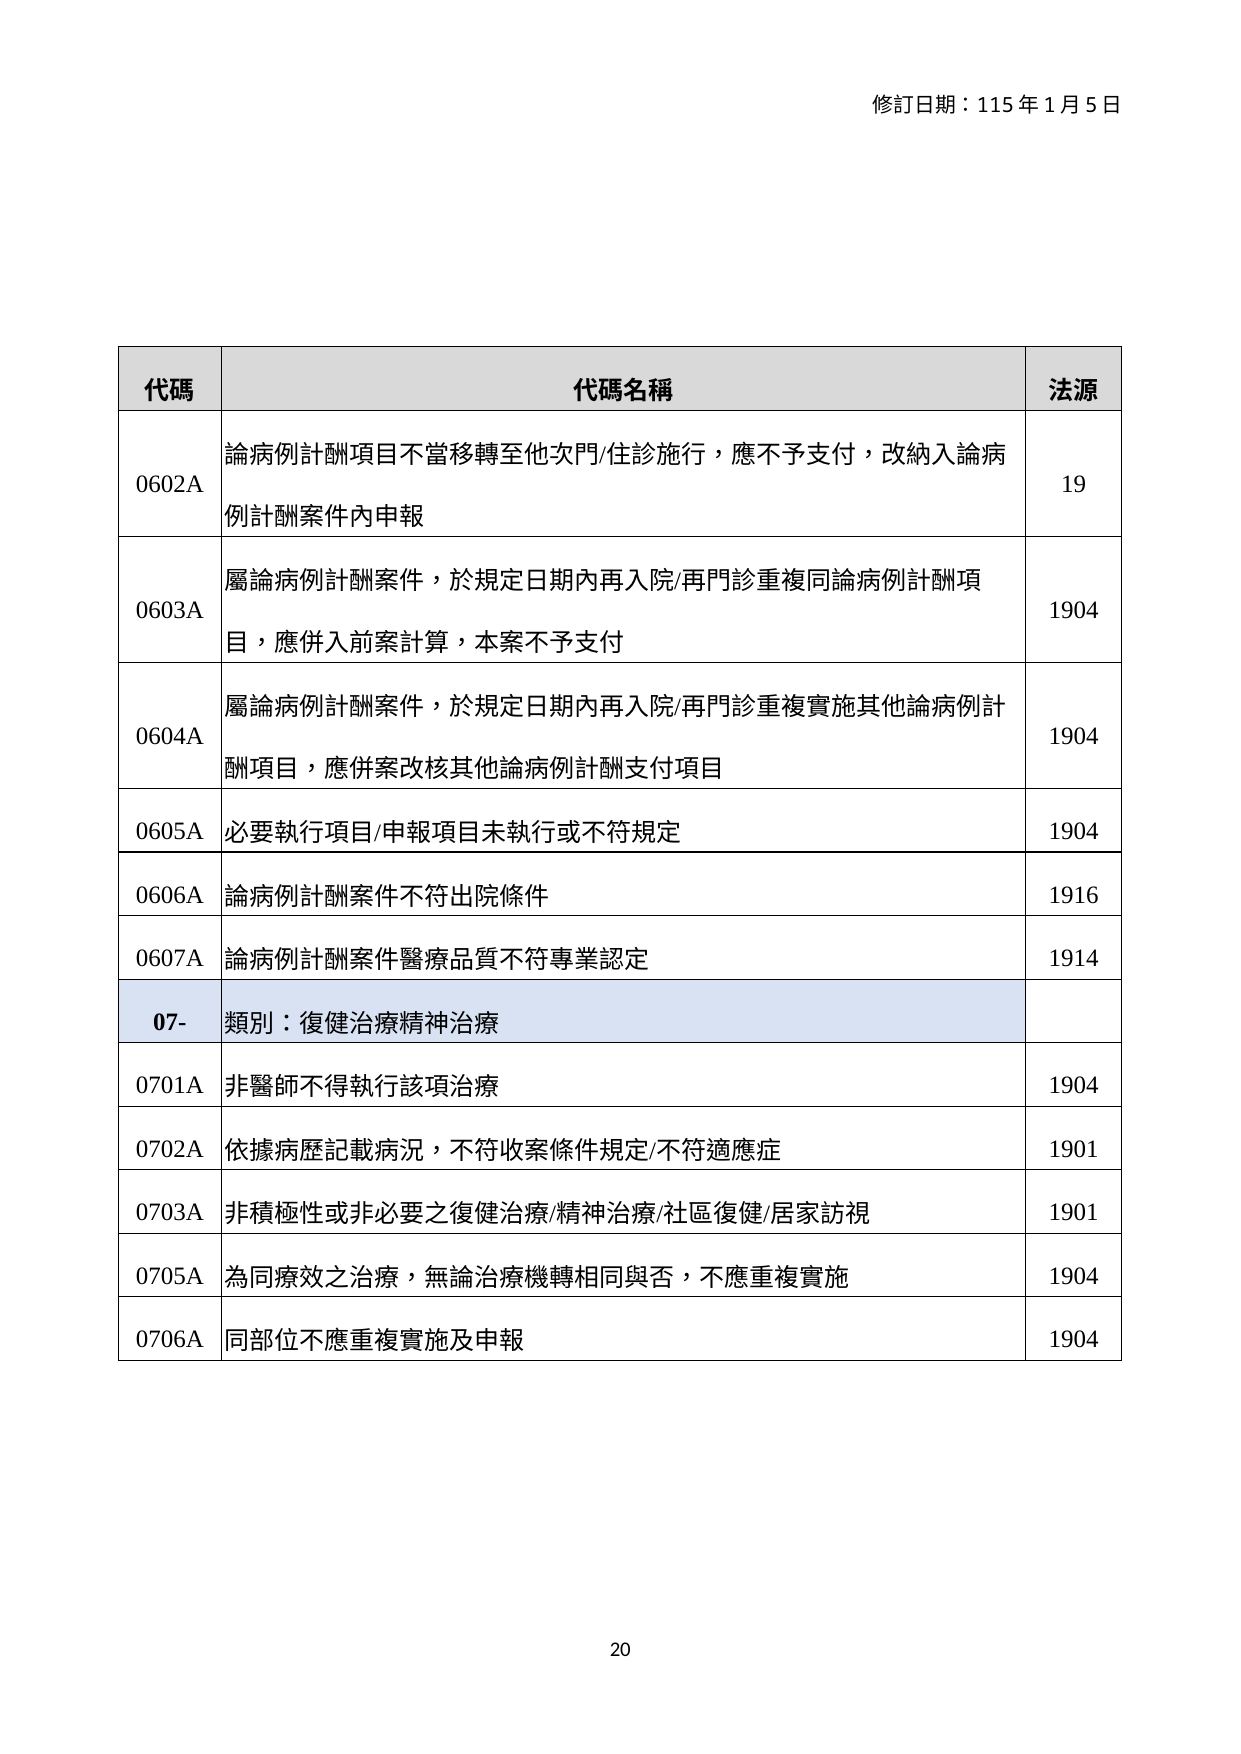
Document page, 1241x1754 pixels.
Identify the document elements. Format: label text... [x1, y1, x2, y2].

table_cell 1901 [1026, 1107, 1121, 1169]
table_cell 0607A [119, 916, 221, 978]
table_header 代碼 [119, 347, 221, 410]
table_cell 論病例計酬案件醫療品質不符專業認定 [222, 916, 1025, 978]
table_cell 必要執行項目/申報項目未執行或不符規定 [222, 789, 1025, 851]
table_cell 0603A [119, 537, 221, 662]
table_cell 0602A [119, 411, 221, 536]
table_cell 1916 [1026, 853, 1121, 915]
table_cell 1904 [1026, 663, 1121, 788]
table_cell 論病例計酬案件不符出院條件 [222, 853, 1025, 915]
table_cell 0701A [119, 1043, 221, 1106]
table_cell 19 [1026, 411, 1121, 536]
table_cell 1904 [1026, 1043, 1121, 1106]
table_cell 非積極性或非必要之復健治療/精神治療/社區復健/居家訪視 [222, 1170, 1025, 1233]
table_cell 07- [119, 980, 221, 1042]
table_cell 1904 [1026, 1297, 1121, 1360]
table_cell 1904 [1026, 789, 1121, 851]
table_cell 1914 [1026, 916, 1121, 978]
table_header 代碼名稱 [222, 347, 1025, 410]
table_cell 依據病歷記載病況，不符收案條件規定/不符適應症 [222, 1107, 1025, 1169]
table_cell 0604A [119, 663, 221, 788]
table_cell 0606A [119, 853, 221, 915]
table_cell 屬論病例計酬案件，於規定日期內再入院/再門診重複實施其他論病例計酬項目，應併案改核其他論病例計酬支付項目 [222, 663, 1025, 788]
table_cell 0605A [119, 789, 221, 851]
table_cell 0705A [119, 1234, 221, 1296]
table_cell 同部位不應重複實施及申報 [222, 1297, 1025, 1360]
table_cell 論病例計酬項目不當移轉至他次門/住診施行，應不予支付，改納入論病例計酬案件內申報 [222, 411, 1025, 536]
table_cell 非醫師不得執行該項治療 [222, 1043, 1025, 1106]
table_cell 為同療效之治療，無論治療機轉相同與否，不應重複實施 [222, 1234, 1025, 1296]
table_cell 1901 [1026, 1170, 1121, 1233]
table_cell 0706A [119, 1297, 221, 1360]
table_cell 0702A [119, 1107, 221, 1169]
table_cell 0703A [119, 1170, 221, 1233]
table_cell 屬論病例計酬案件，於規定日期內再入院/再門診重複同論病例計酬項目，應併入前案計算，本案不予支付 [222, 537, 1025, 662]
table_cell [1026, 980, 1121, 1042]
table_cell 類別：復健治療精神治療 [222, 980, 1025, 1042]
table_cell 1904 [1026, 537, 1121, 662]
table_header 法源 [1026, 347, 1121, 410]
table_cell 1904 [1026, 1234, 1121, 1296]
